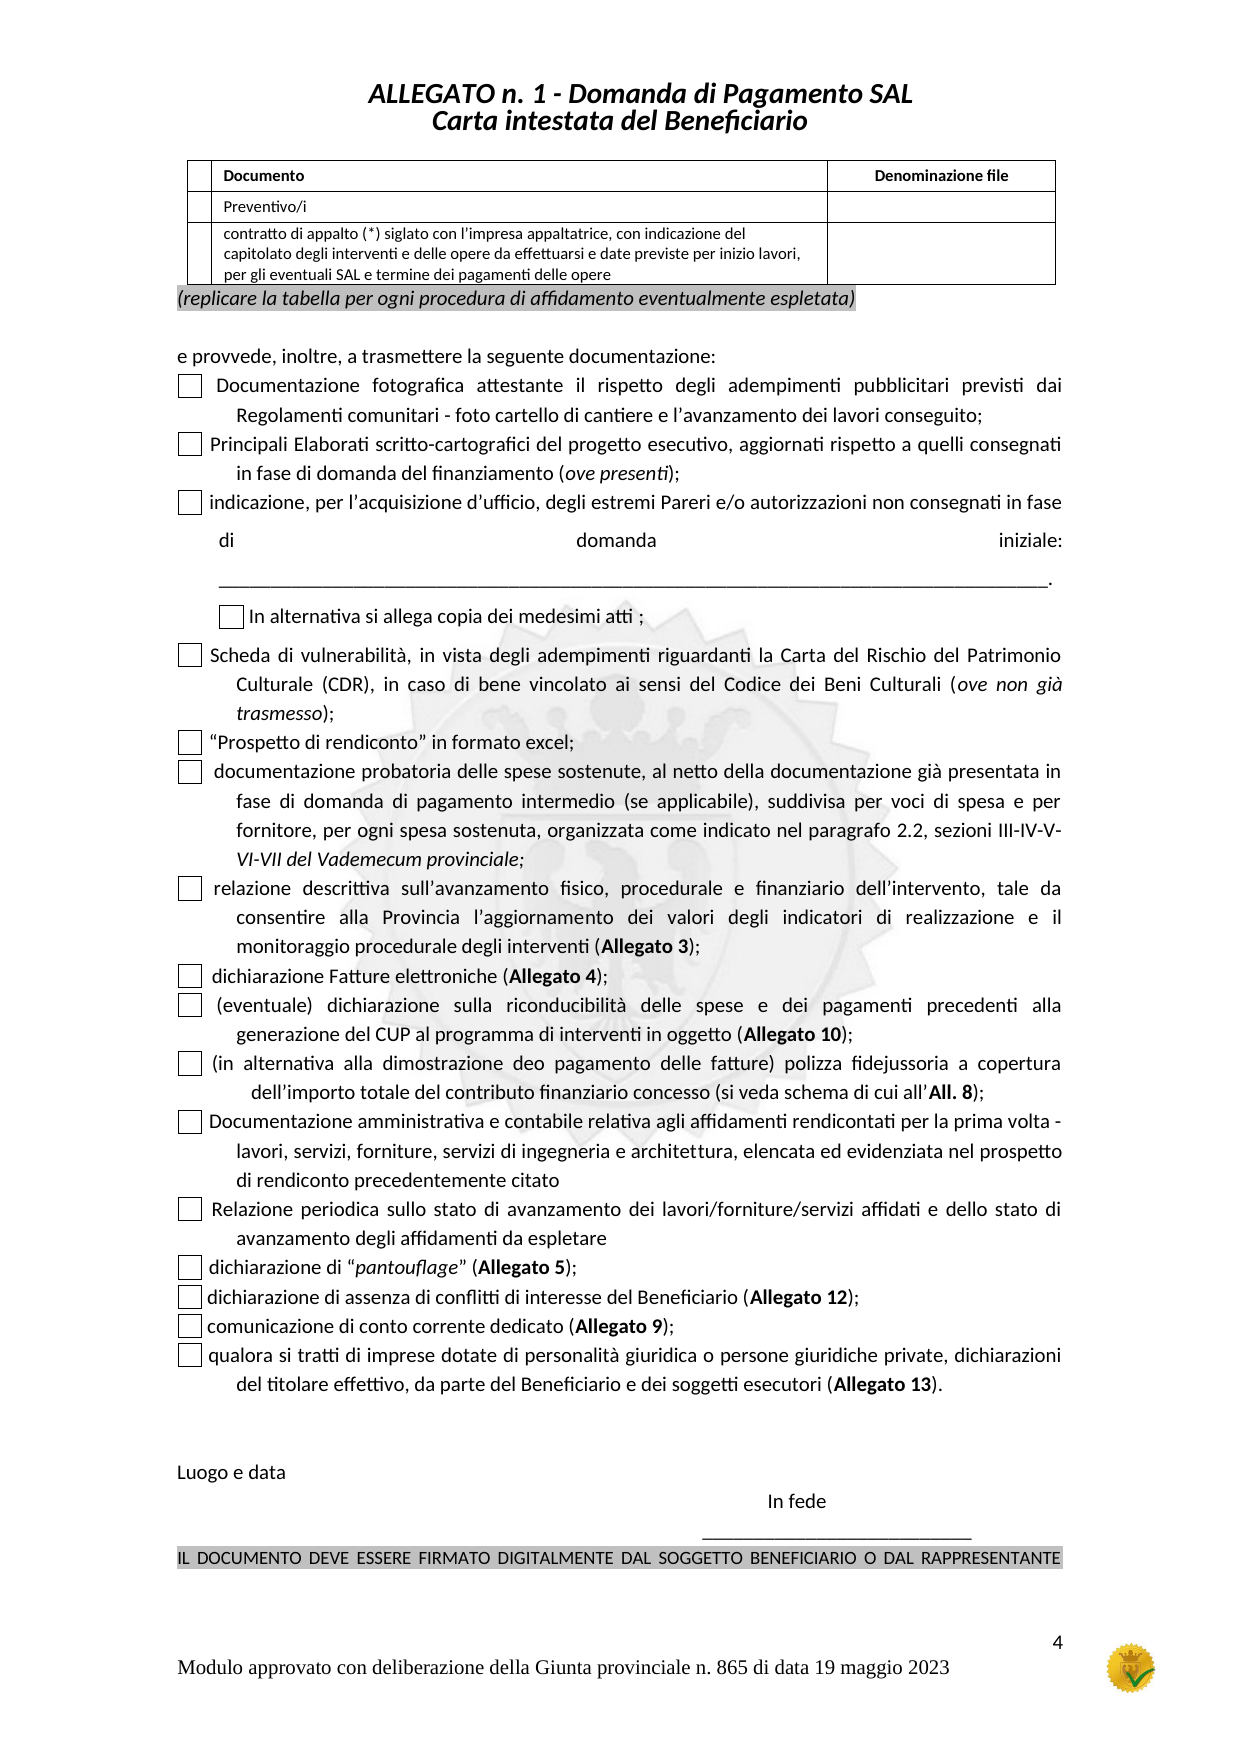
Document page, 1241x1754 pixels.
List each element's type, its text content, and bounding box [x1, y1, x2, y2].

table_cell [188, 223, 211, 284]
picture [339, 629, 901, 642]
text Documentazione amministrativa e contabile relativa agli affidamenti rendicontati per la prima volta - lavori, servizi, forniture, servizi di ingegneria e architettura, elencata ed evidenziata nel prospetto di rendiconto precedentemente citato [177, 1109, 1063, 1192]
text In fede [767, 1488, 1063, 1513]
text (eventuale) dichiarazione sulla riconducibilità delle spese e dei pagamenti precedenti alla generazione del CUP al programma di interventi in oggetto (Allegato 10); [177, 992, 1063, 1047]
text relazione descrittiva sull’avanzamento fisico, procedurale e finanziario dell’intervento, tale da consentire alla Provincia l’aggiornamento dei valori degli indicatori di realizzazione e il monitoraggio procedurale degli interventi (Allegato 3); [177, 875, 1063, 959]
table_header Documento [212, 161, 827, 191]
table_cell [188, 192, 211, 222]
text dichiarazione di assenza di conflitti di interesse del Beneficiario (Allegato 12); [177, 1284, 1063, 1309]
picture [1106, 1643, 1157, 1693]
text dichiarazione di “pantouflage” (Allegato 5); [177, 1254, 1063, 1280]
text Scheda di vulnerabilità, in vista degli adempimenti riguardanti la Carta del Rischio del Patrimonio Culturale (CDR), in caso di bene vincolato ai sensi del Codice dei Beni Culturali (ove non già trasmesso); [177, 642, 1063, 726]
text qualora si tratti di imprese dotate di personalità giuridica o persone giuridiche private, dichiarazioni del titolare effettivo, da parte del Beneficiario e dei soggetti esecutori (Allegato 13). [177, 1342, 1063, 1397]
text Documentazione fotografica attestante il rispetto degli adempimenti pubblicitari previsti dai Regolamenti comunitari - foto cartello di cantiere e l’avanzamento dei lavori conseguito; [177, 373, 1063, 427]
table_header [188, 161, 211, 191]
text Relazione periodica sullo stato di avanzamento dei lavori/forniture/servizi affidati e dello stato di avanzamento degli affidamenti da espletare [177, 1196, 1063, 1251]
text e provvede, inoltre, a trasmettere la seguente documentazione: [177, 343, 1063, 369]
text “Prospetto di rendiconto” in formato excel; [177, 729, 1063, 755]
picture [339, 988, 901, 992]
text indicazione, per l’acquisizione d’ufficio, degli estremi Pareri e/o autorizzazioni non consegnati in fase di domanda iniziale: ________________________________________________________________________________. In alternativa si allega copia dei medesimi atti ; [177, 489, 1063, 629]
text __________________________ [177, 1517, 1063, 1543]
text Principali Elaborati scritto-cartografici del progetto esecutivo, aggiornati rispetto a quelli consegnati in fase di domanda del finanziamento (ove presenti); [177, 431, 1063, 486]
text (in alternativa alla dimostrazione deo pagamento delle fatture) polizza fidejussoria a copertura dell’importo totale del contributo finanziario concesso (si veda schema di cui all’All. 8); [177, 1050, 1063, 1105]
picture [339, 755, 901, 759]
text (replicare la tabella per ogni procedura di affidamento eventualmente espletata) [177, 285, 1063, 311]
text documentazione probatoria delle spese sostenute, al netto della documentazione già presentata in fase di domanda di pagamento intermedio (se applicabile), suddivisa per voci di spesa e per fornitore, per ogni spesa sostenuta, organizzata come indicato nel paragrafo 2.2, sezioni III-IV-V-VI-VII del Vademecum provinciale; [177, 759, 1063, 872]
text dichiarazione Fatture elettroniche (Allegato 4); [177, 963, 1063, 988]
table_cell contratto di appalto (*) siglato con l’impresa appaltatrice, con indicazione del capitolato degli interventi e delle opere da effettuarsi e date previste per inizio lavori, per gli eventuali SAL e termine dei pagamenti delle opere [212, 223, 827, 284]
text Luogo e data [177, 1459, 1063, 1484]
picture [339, 959, 901, 963]
table_header Denominazione file [828, 161, 1055, 191]
table_cell Preventivo/i [212, 192, 827, 222]
text comunicazione di conto corrente dedicato (Allegato 9); [177, 1313, 1063, 1338]
picture [339, 1105, 901, 1109]
table_cell [828, 223, 1055, 284]
text IL DOCUMENTO DEVE ESSERE FIRMATO DIGITALMENTE DAL SOGGETTO BENEFICIARIO O DAL RAPPRESENTANTE [177, 1546, 1063, 1569]
table_cell [828, 192, 1055, 222]
